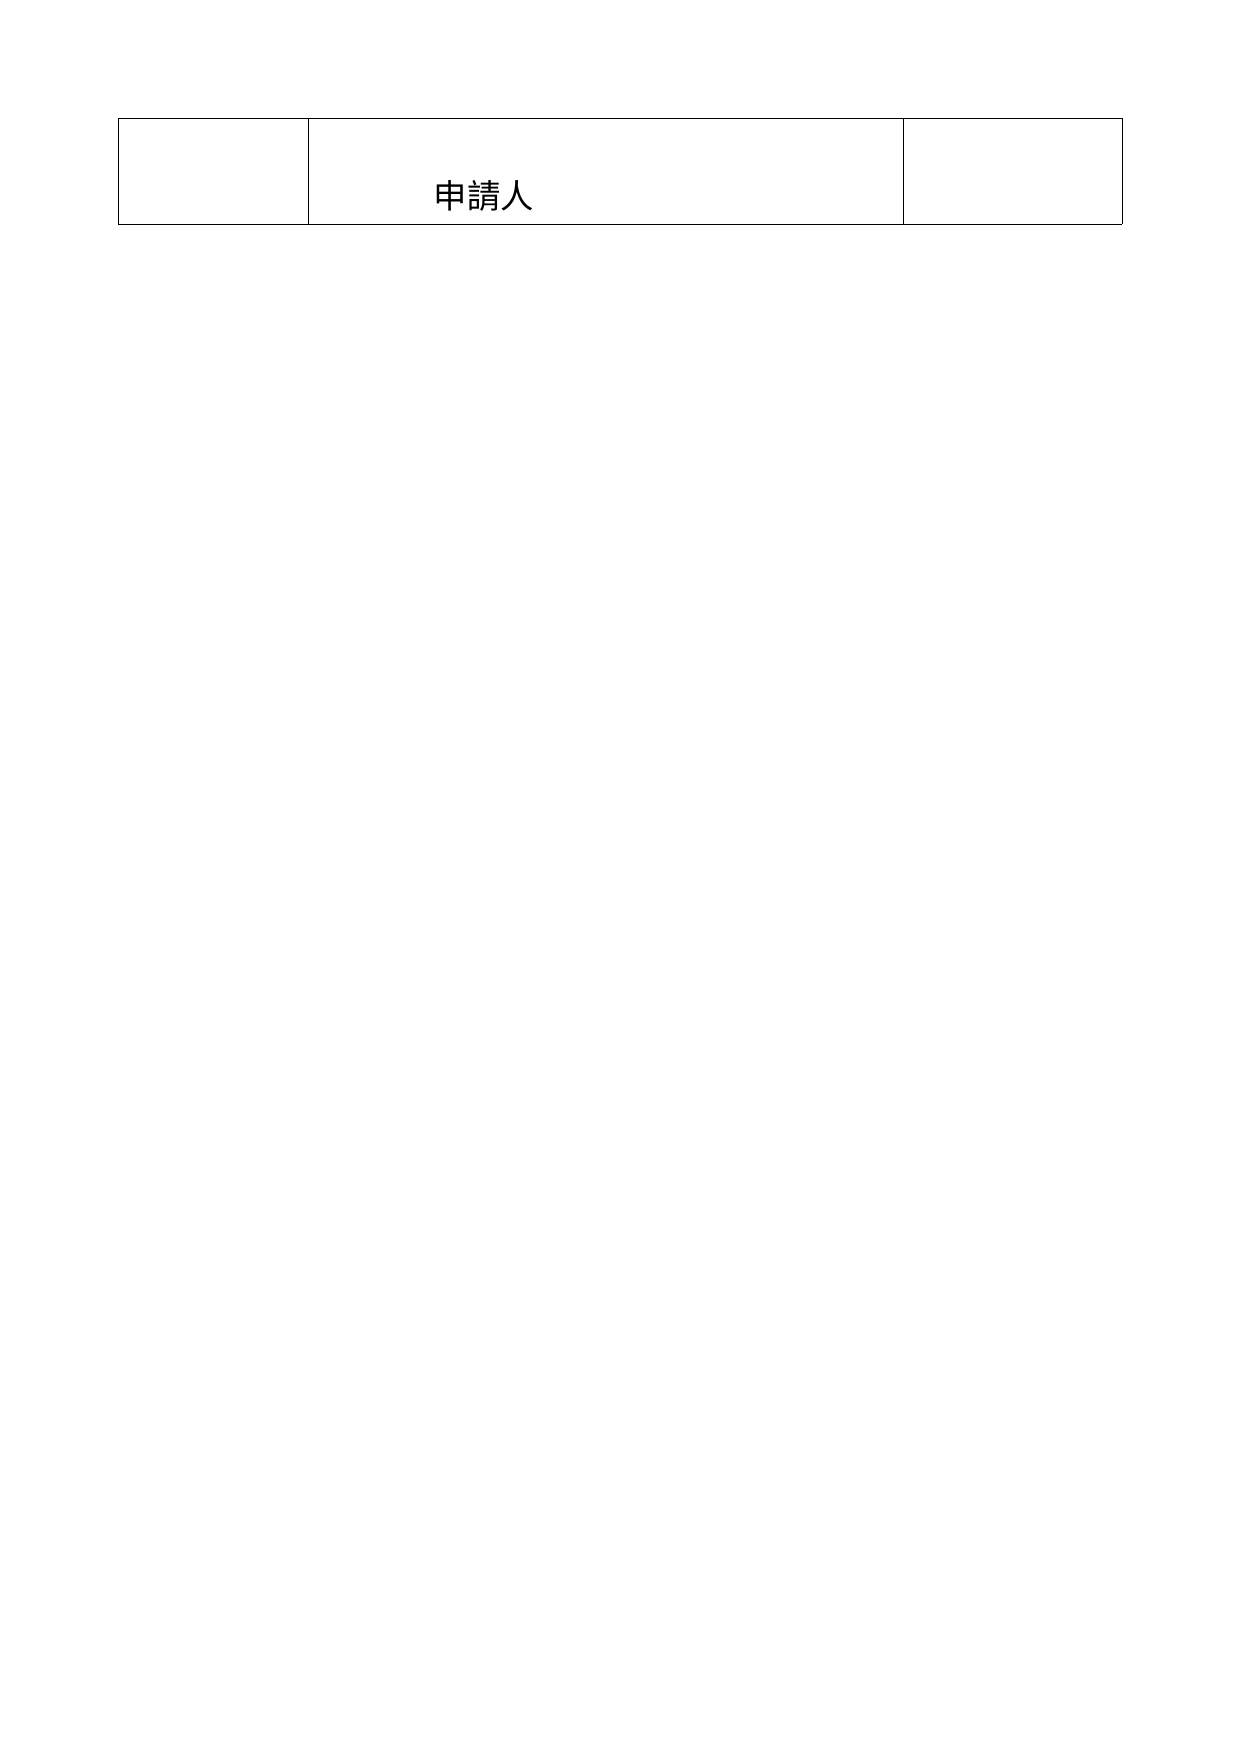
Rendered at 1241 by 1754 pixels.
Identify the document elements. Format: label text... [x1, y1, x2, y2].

table_cell 申請人 [309, 119, 903, 223]
table_cell [119, 119, 308, 223]
table_cell [904, 119, 1122, 223]
